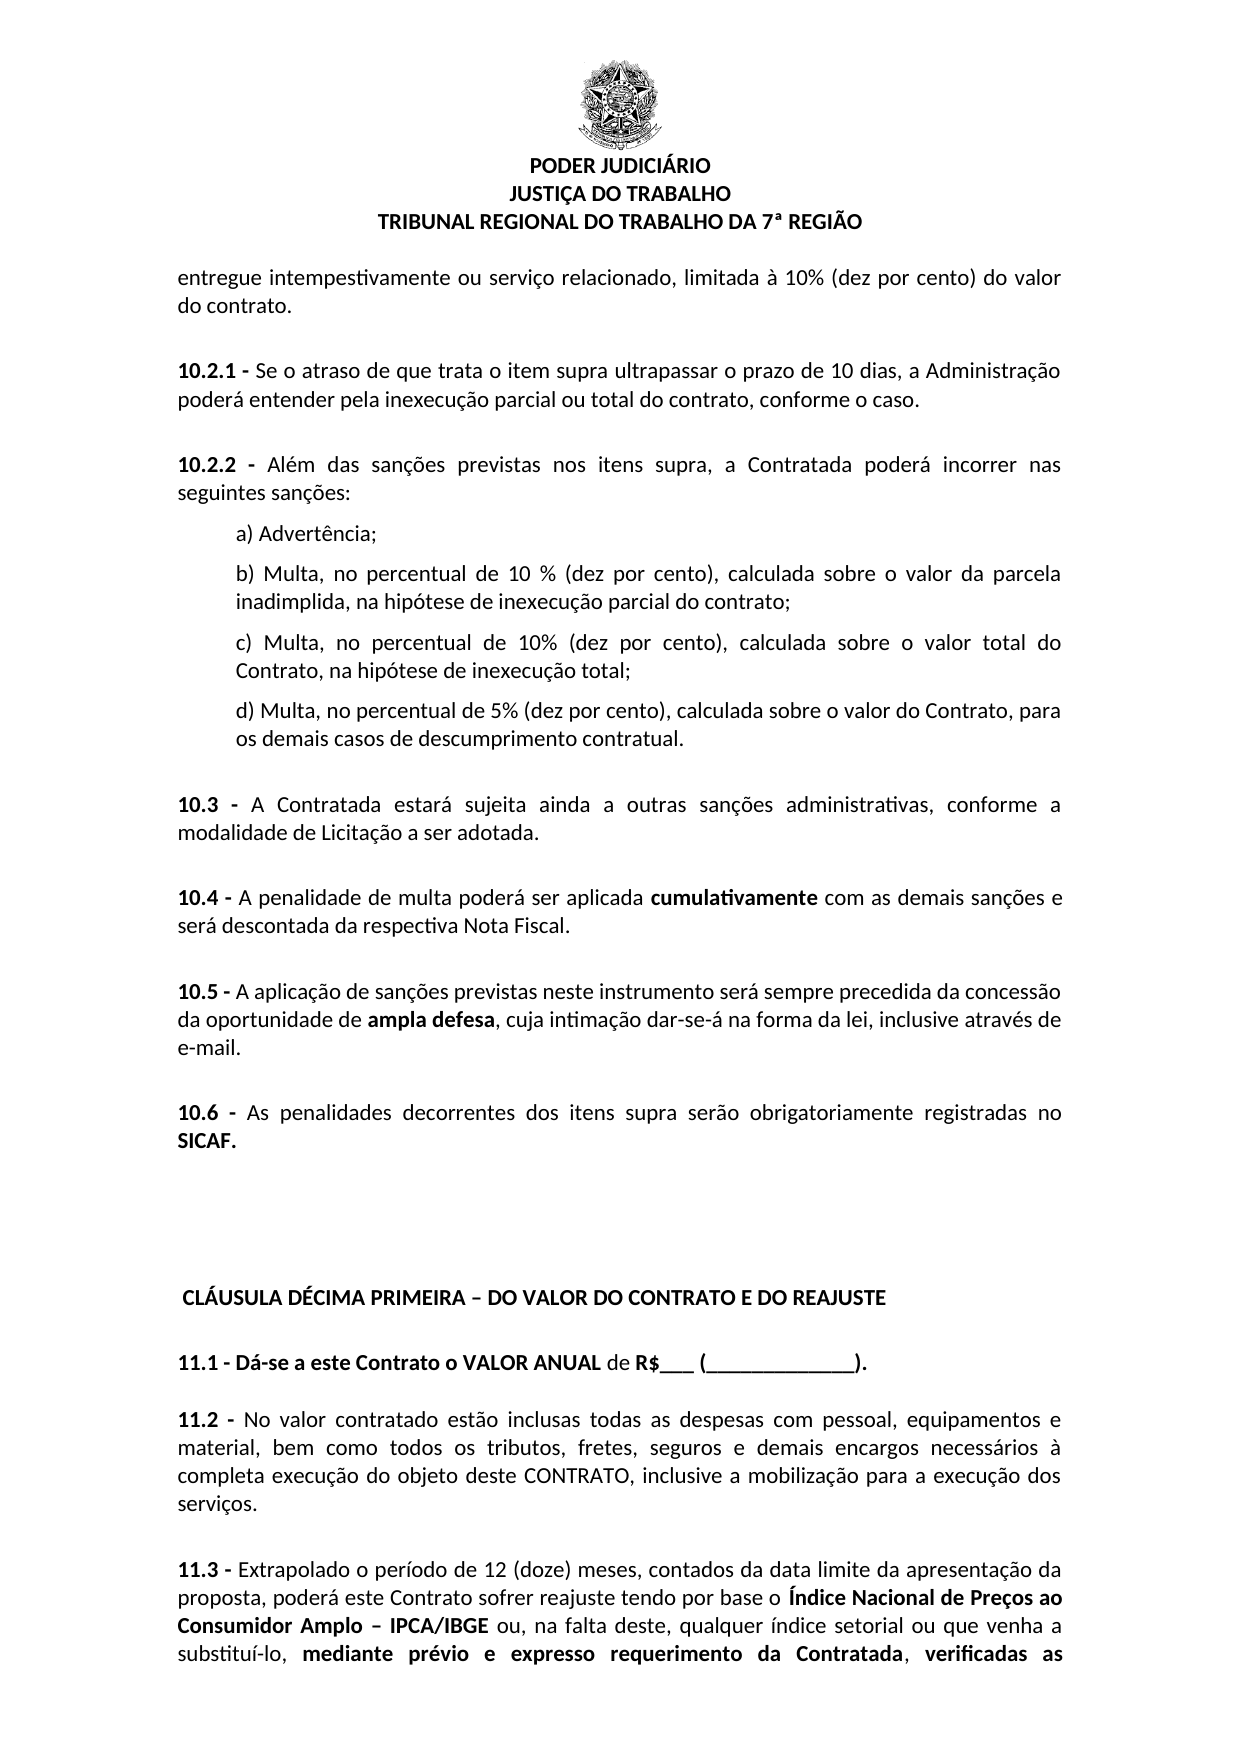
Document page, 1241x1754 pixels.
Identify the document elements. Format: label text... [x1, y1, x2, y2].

text b) Multa, no percentual de 10 % (dez por cento), calculada sobre o valor da parcela inadimplida, na hipótese de inexecução parcial do contrato; [236, 559, 1063, 615]
text a) Advertência; [236, 519, 1063, 547]
text 10.3 - A Contratada estará sujeita ainda a outras sanções administrativas, conforme a modalidade de Licitação a ser adotada. [177, 790, 1063, 846]
text 10.2.1 - Se o atraso de que trata o item supra ultrapassar o prazo de 10 dias, a Administração poderá entender pela inexecução parcial ou total do contrato, conforme o caso. [177, 357, 1063, 413]
text 11.3 - Extrapolado o período de 12 (doze) meses, contados da data limite da apresentação da proposta, poderá este Contrato sofrer reajuste tendo por base o Índice Nacional de Preços ao Consumidor Amplo – IPCA/IBGE ou, na falta deste, qualquer índice setorial ou que venha a substituí-lo, mediante prévio e expresso requerimento da Contratada, verificadas as [177, 1555, 1063, 1667]
text 11.1 - Dá-se a este Contrato o VALOR ANUAL de R$___ (_____________). [177, 1348, 1063, 1376]
text c) Multa, no percentual de 10% (dez por cento), calculada sobre o valor total do Contrato, na hipótese de inexecução total; [236, 628, 1063, 684]
text d) Multa, no percentual de 5% (dez por cento), calculada sobre o valor do Contrato, para os demais casos de descumprimento contratual. [236, 696, 1063, 752]
text entregue intempestivamente ou serviço relacionado, limitada à 10% (dez por cento) do valor do contrato. [177, 263, 1063, 319]
text 10.6 - As penalidades decorrentes dos itens supra serão obrigatoriamente registradas no SICAF. [177, 1098, 1063, 1154]
text 10.2.2 - Além das sanções previstas nos itens supra, a Contratada poderá incorrer nas seguintes sanções: [177, 450, 1063, 506]
text 11.2 - No valor contratado estão inclusas todas as despesas com pessoal, equipamentos e material, bem como todos os tributos, fretes, seguros e demais encargos necessários à completa execução do objeto deste CONTRATO, inclusive a mobilização para a execução dos serviços. [177, 1405, 1063, 1517]
text 10.4 - A penalidade de multa poderá ser aplicada cumulativamente com as demais sanções e será descontada da respectiva Nota Fiscal. [177, 883, 1063, 939]
text CLÁUSULA DÉCIMA PRIMEIRA – DO VALOR DO CONTRATO E DO REAJUSTE [177, 1283, 1063, 1311]
text 10.5 - A aplicação de sanções previstas neste instrumento será sempre precedida da concessão da oportunidade de ampla defesa, cuja intimação dar-se-á na forma da lei, inclusive através de e-mail. [177, 977, 1063, 1061]
